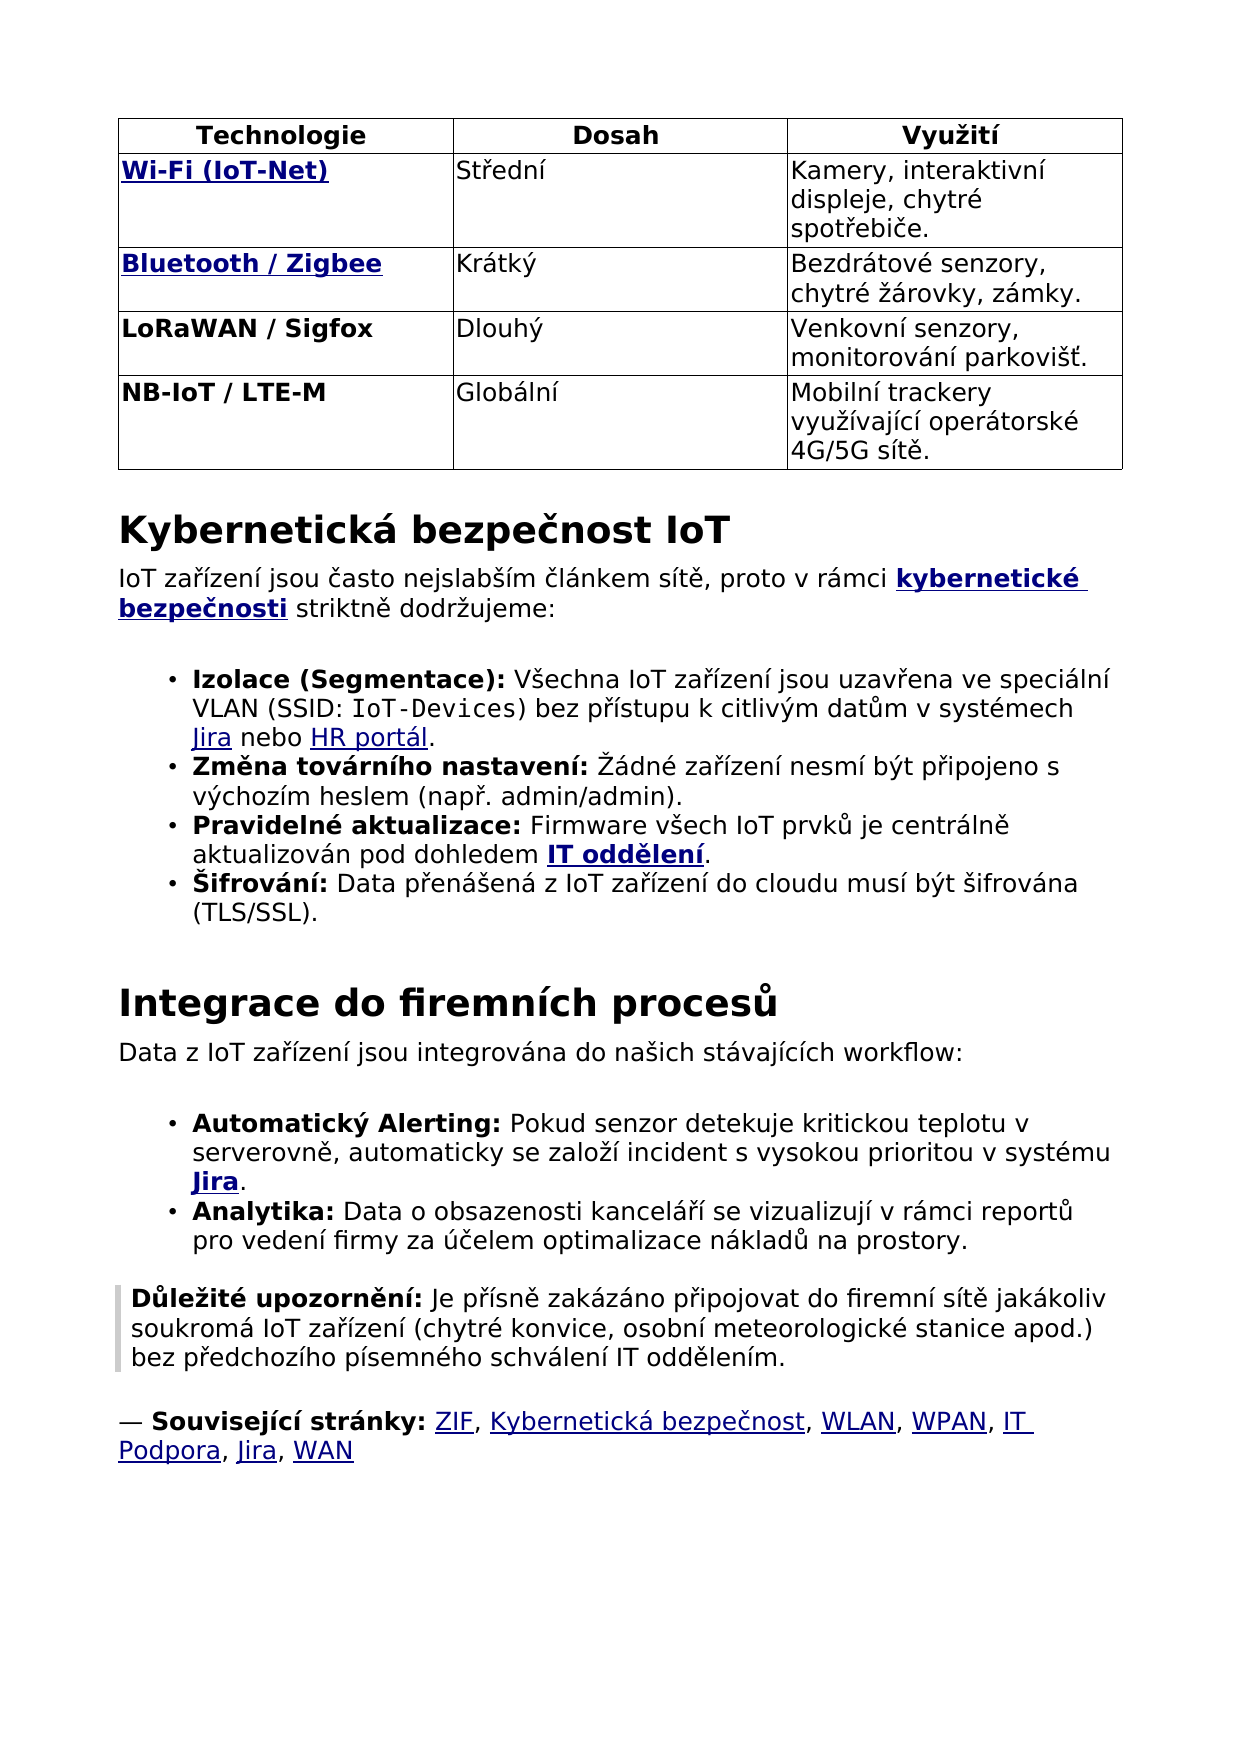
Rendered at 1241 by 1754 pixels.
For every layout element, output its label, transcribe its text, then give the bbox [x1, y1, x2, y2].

table_cell Krátký [454, 248, 787, 311]
table_cell Bluetooth / Zigbee [119, 248, 453, 311]
table_cell Bezdrátové senzory, chytré žárovky, zámky. [788, 248, 1122, 311]
table_cell Mobilní trackery využívající operátorské 4G/5G sítě. [788, 376, 1122, 469]
table_cell Dlouhý [454, 312, 787, 375]
table_cell Globální [454, 376, 787, 469]
table_header Využití [788, 119, 1122, 153]
table_cell Kamery, interaktivní displeje, chytré spotřebiče. [788, 154, 1122, 247]
table_cell Střední [454, 154, 787, 247]
list Šifrování: Data přenášená z IoT zařízení do cloudu musí být šifrována (TLS/SSL). [177, 869, 1122, 927]
table_header Dosah [454, 119, 787, 153]
text — Související stránky: ZIF, Kybernetická bezpečnost, WLAN, WPAN, IT Podpora, Jira, WAN [118, 1407, 1122, 1465]
table_cell Venkovní senzory, monitorování parkovišť. [788, 312, 1122, 375]
subtitle Kybernetická bezpečnost IoT [118, 508, 1122, 552]
list Analytika: Data o obsazenosti kanceláří se vizualizují v rámci reportů pro vedení firmy za účelem optimalizace nákladů na prostory. [177, 1197, 1122, 1255]
list Změna továrního nastavení: Žádné zařízení nesmí být připojeno s výchozím heslem (např. admin/admin). [177, 752, 1122, 811]
subtitle Integrace do firemních procesů [118, 982, 1122, 1026]
table_header Technologie [119, 119, 453, 153]
text IoT zařízení jsou často nejslabším článkem sítě, proto v rámci kybernetické bezpečnosti striktně dodržujeme: [118, 565, 1122, 623]
table_cell NB-IoT / LTE-M [119, 376, 453, 469]
list Automatický Alerting: Pokud senzor detekuje kritickou teplotu v serverovně, automaticky se založí incident s vysokou prioritou v systému Jira. [177, 1109, 1122, 1197]
text Data z IoT zařízení jsou integrována do našich stávajících workflow: [118, 1038, 1122, 1067]
table_cell LoRaWAN / Sigfox [119, 312, 453, 375]
table_cell Wi-Fi (IoT-Net) [119, 154, 453, 247]
table_header Důležité upozornění: Je přísně zakázáno připojovat do firemní sítě jakákoliv soukromá IoT zařízení (chytré konvice, osobní meteorologické stanice apod.) bez předchozího písemného schválení IT oddělením. [121, 1285, 1122, 1372]
list Izolace (Segmentace): Všechna IoT zařízení jsou uzavřena ve speciální VLAN (SSID: IoT-Devices) bez přístupu k citlivým datům v systémech Jira nebo HR portál. [177, 665, 1122, 752]
list Pravidelné aktualizace: Firmware všech IoT prvků je centrálně aktualizován pod dohledem IT oddělení. [177, 811, 1122, 869]
